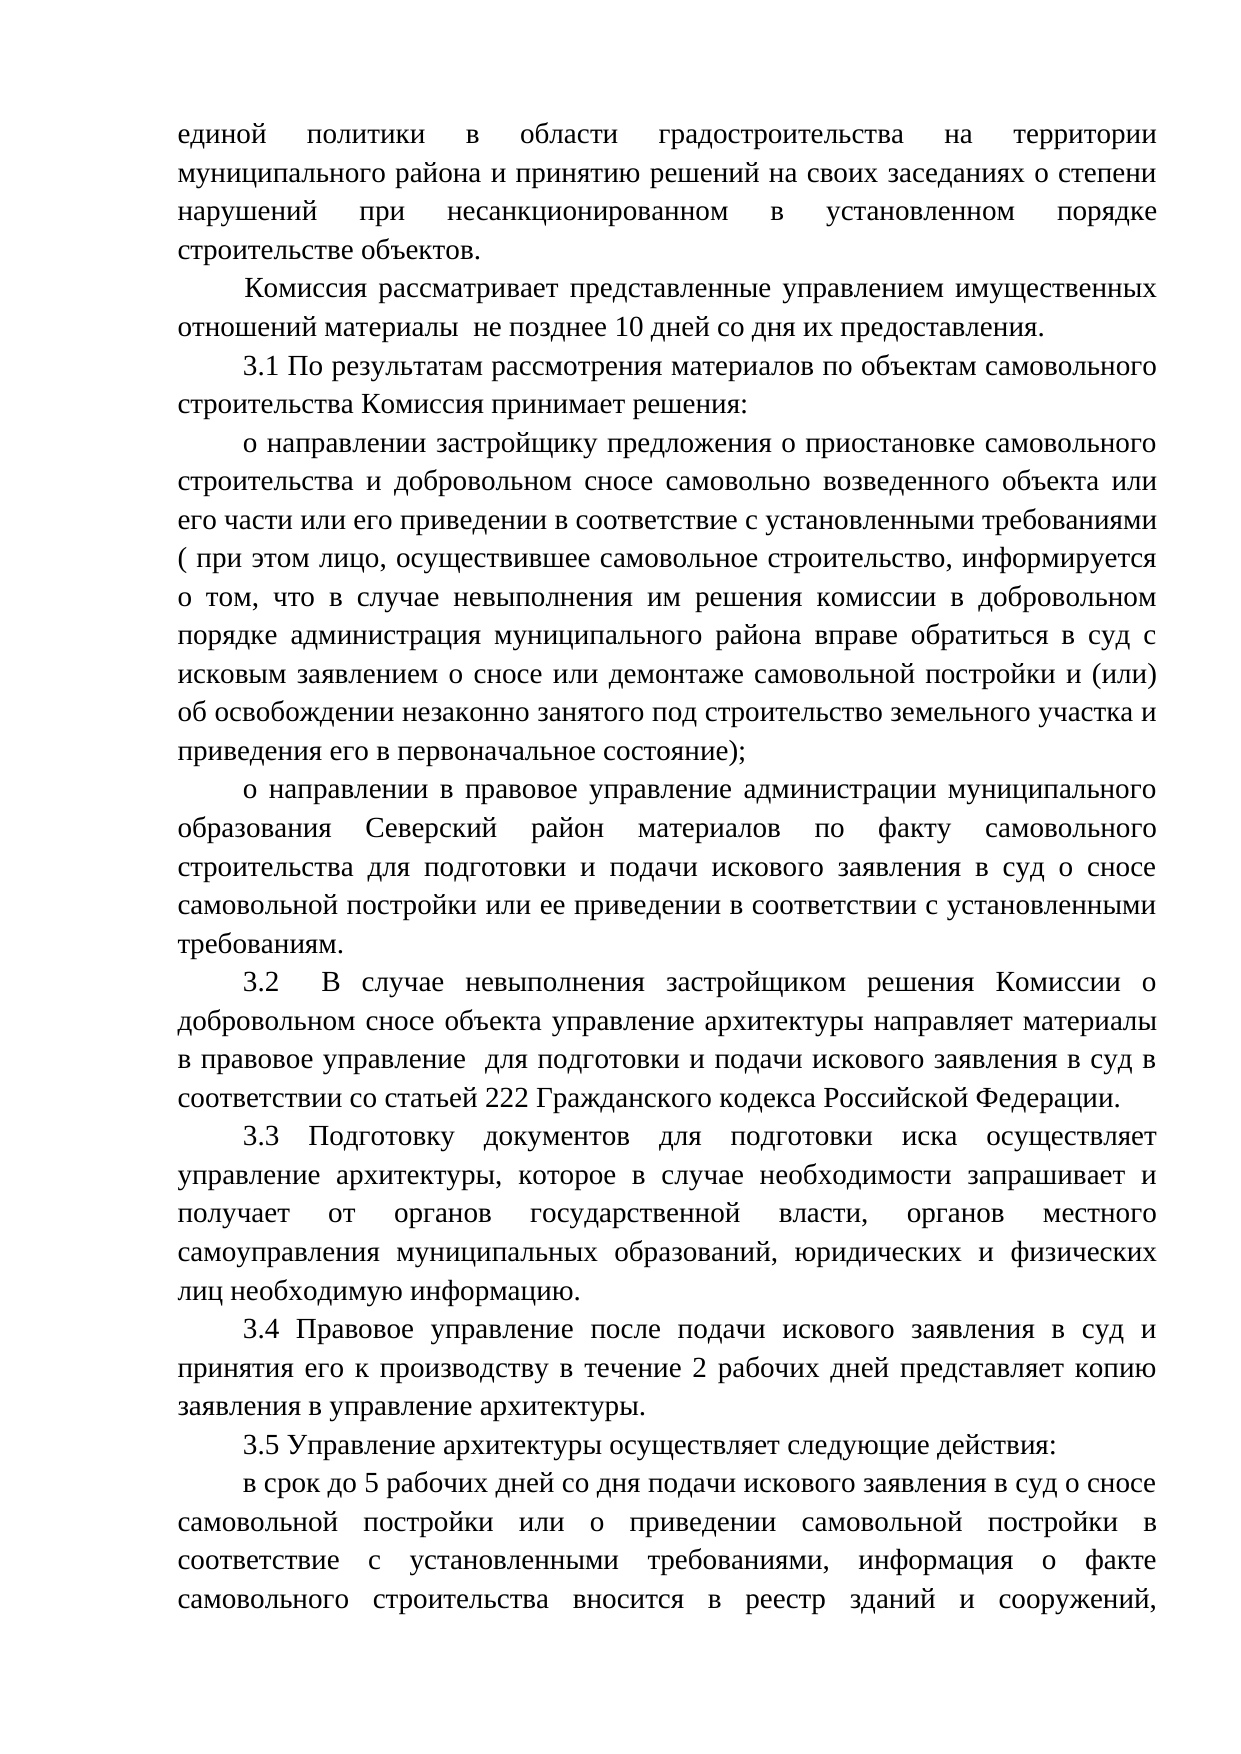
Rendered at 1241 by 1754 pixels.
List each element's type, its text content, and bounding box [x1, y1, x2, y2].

text в срок до 5 рабочих дней со дня подачи искового заявления в суд о сносе самовольной постройки или о приведении самовольной постройки в соответствие с установленными требованиями, информация о факте самовольного строительства вносится в реестр зданий и сооружений, [177, 1465, 1158, 1614]
text 3.2 В случае невыполнения застройщиком решения Комиссии о добровольном сносе объекта управление архитектуры направляет материалы в правовое управление для подготовки и подачи искового заявления в суд в соответствии со статьей 222 Гражданского кодекса Российской Федерации. [177, 964, 1158, 1113]
text Комиссия рассматривает представленные управлением имущественных отношений материалы не позднее 10 дней со дня их предоставления. [177, 271, 1158, 343]
text 3.3 Подготовку документов для подготовки иска осуществляет управление архитектуры, которое в случае необходимости запрашивает и получает от органов государственной власти, органов местного самоуправления муниципальных образований, юридических и физических лиц необходимую информацию. [177, 1118, 1158, 1306]
text 3.5 Управление архитектуры осуществляет следующие действия: [177, 1427, 1158, 1460]
text о направлении в правовое управление администрации муниципального образования Северский район материалов по факту самовольного строительства для подготовки и подачи искового заявления в суд о сносе самовольной постройки или ее приведении в соответствии с установленными требованиям. [177, 772, 1158, 959]
text 3.1 По результатам рассмотрения материалов по объектам самовольного строительства Комиссия принимает решения: [177, 348, 1158, 420]
text 3.4 Правовое управление после подачи искового заявления в суд и принятия его к производству в течение 2 рабочих дней представляет копию заявления в управление архитектуры. [177, 1311, 1158, 1422]
text единой политики в области градостроительства на территории муниципального района и принятию решений на своих заседаниях о степени нарушений при несанкционированном в установленном порядке строительстве объектов. [177, 116, 1158, 266]
text о направлении застройщику предложения о приостановке самовольного строительства и добровольном сносе самовольно возведенного объекта или его части или его приведении в соответствие с установленными требованиями ( при этом лицо, осуществившее самовольное строительство, информируется о том, что в случае невыполнения им решения комиссии в добровольном порядке администрация муниципального района вправе обратиться в суд с исковым заявлением о сносе или демонтаже самовольной постройки и (или) об освобождении незаконно занятого под строительство земельного участка и приведения его в первоначальное состояние); [177, 425, 1158, 767]
